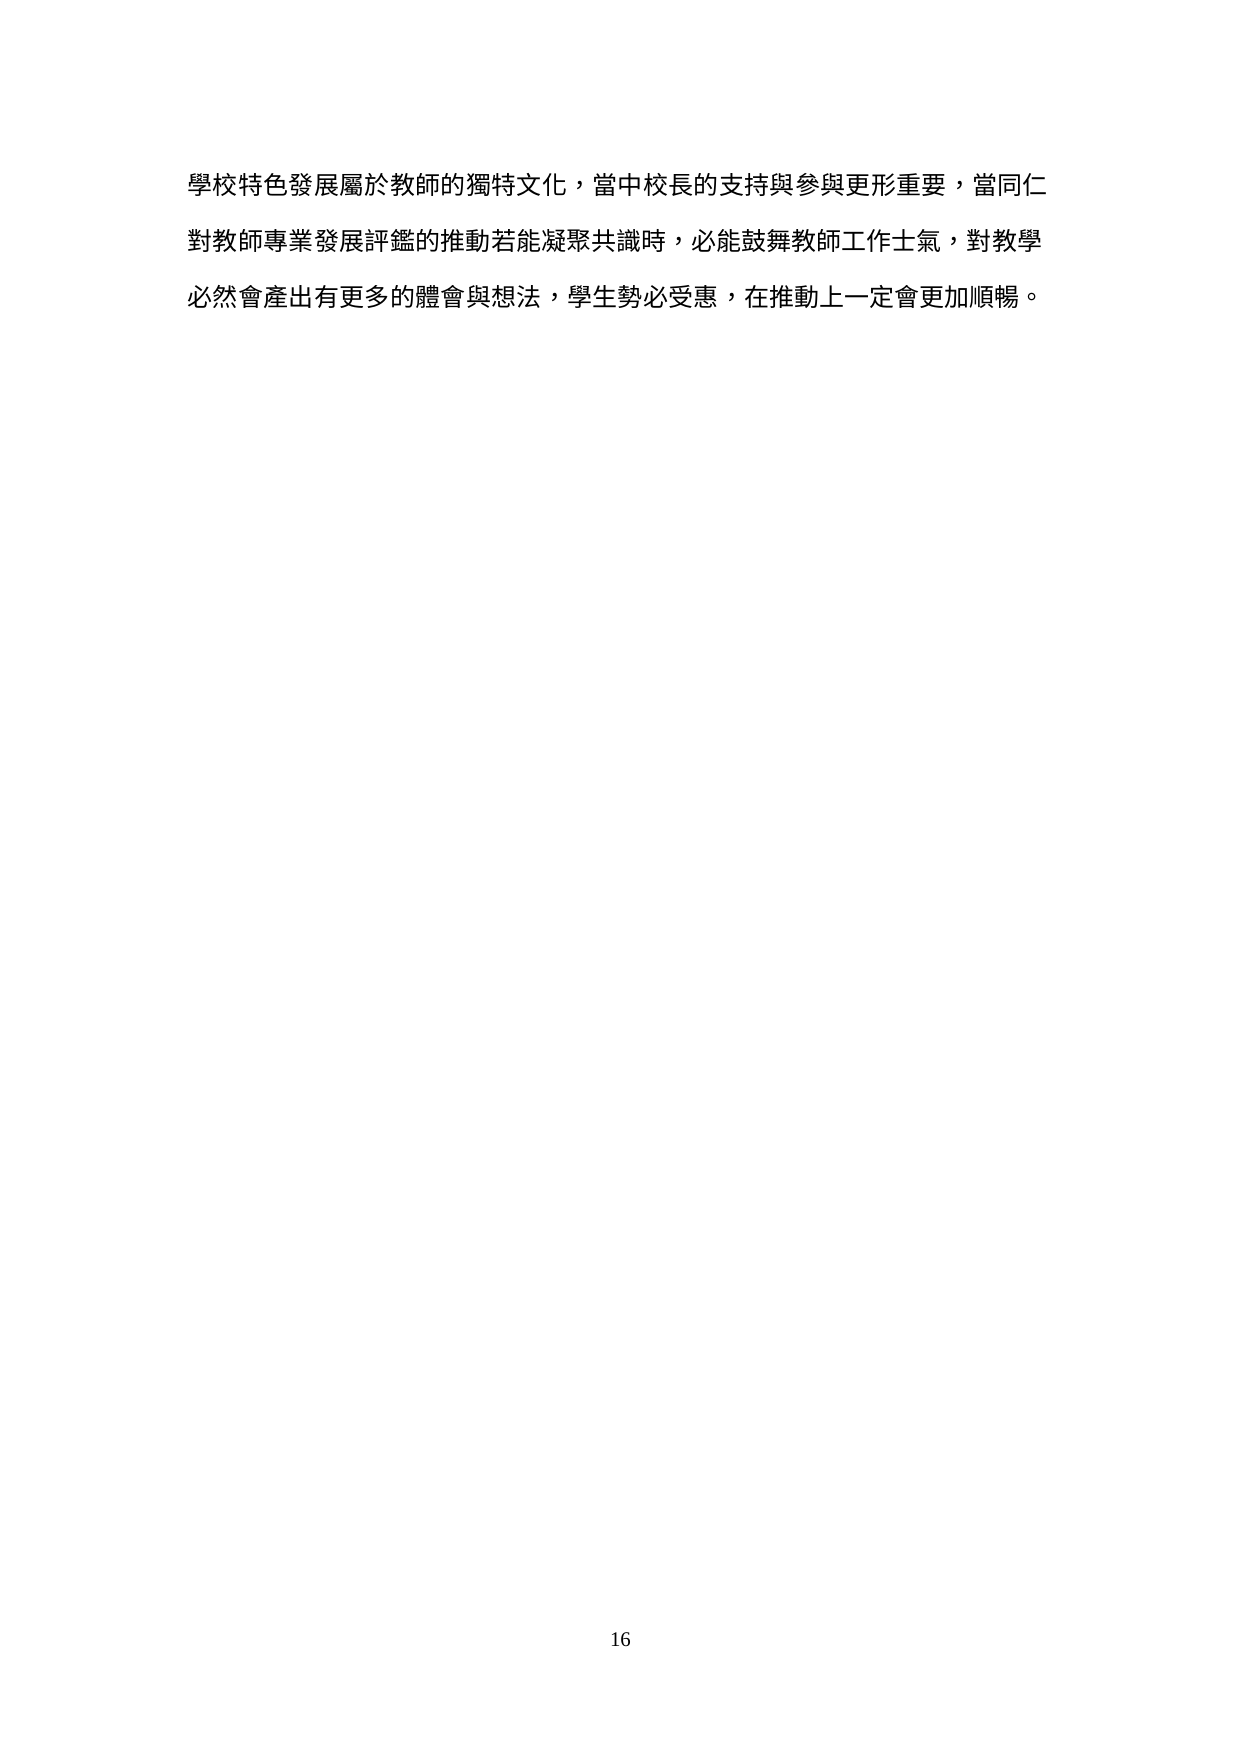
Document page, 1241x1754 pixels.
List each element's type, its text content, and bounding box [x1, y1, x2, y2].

text 綜合上述相關研究，推動教師專業發展評鑑計畫，在以目前來看評鑑成果，還看不出具體的成效，仍需要有更多的對話空間。而在推動歷程方面教師可依學校特色發展屬於教師的獨特文化，當中校長的支持與參與更形重要，當同仁對教師專業發展評鑑的推動若能凝聚共識時，必能鼓舞教師工作士氣，對教學必然會產出有更多的體會與想法，學生勢必受惠，在推動上一定會更加順暢。 [187, 164, 1050, 314]
